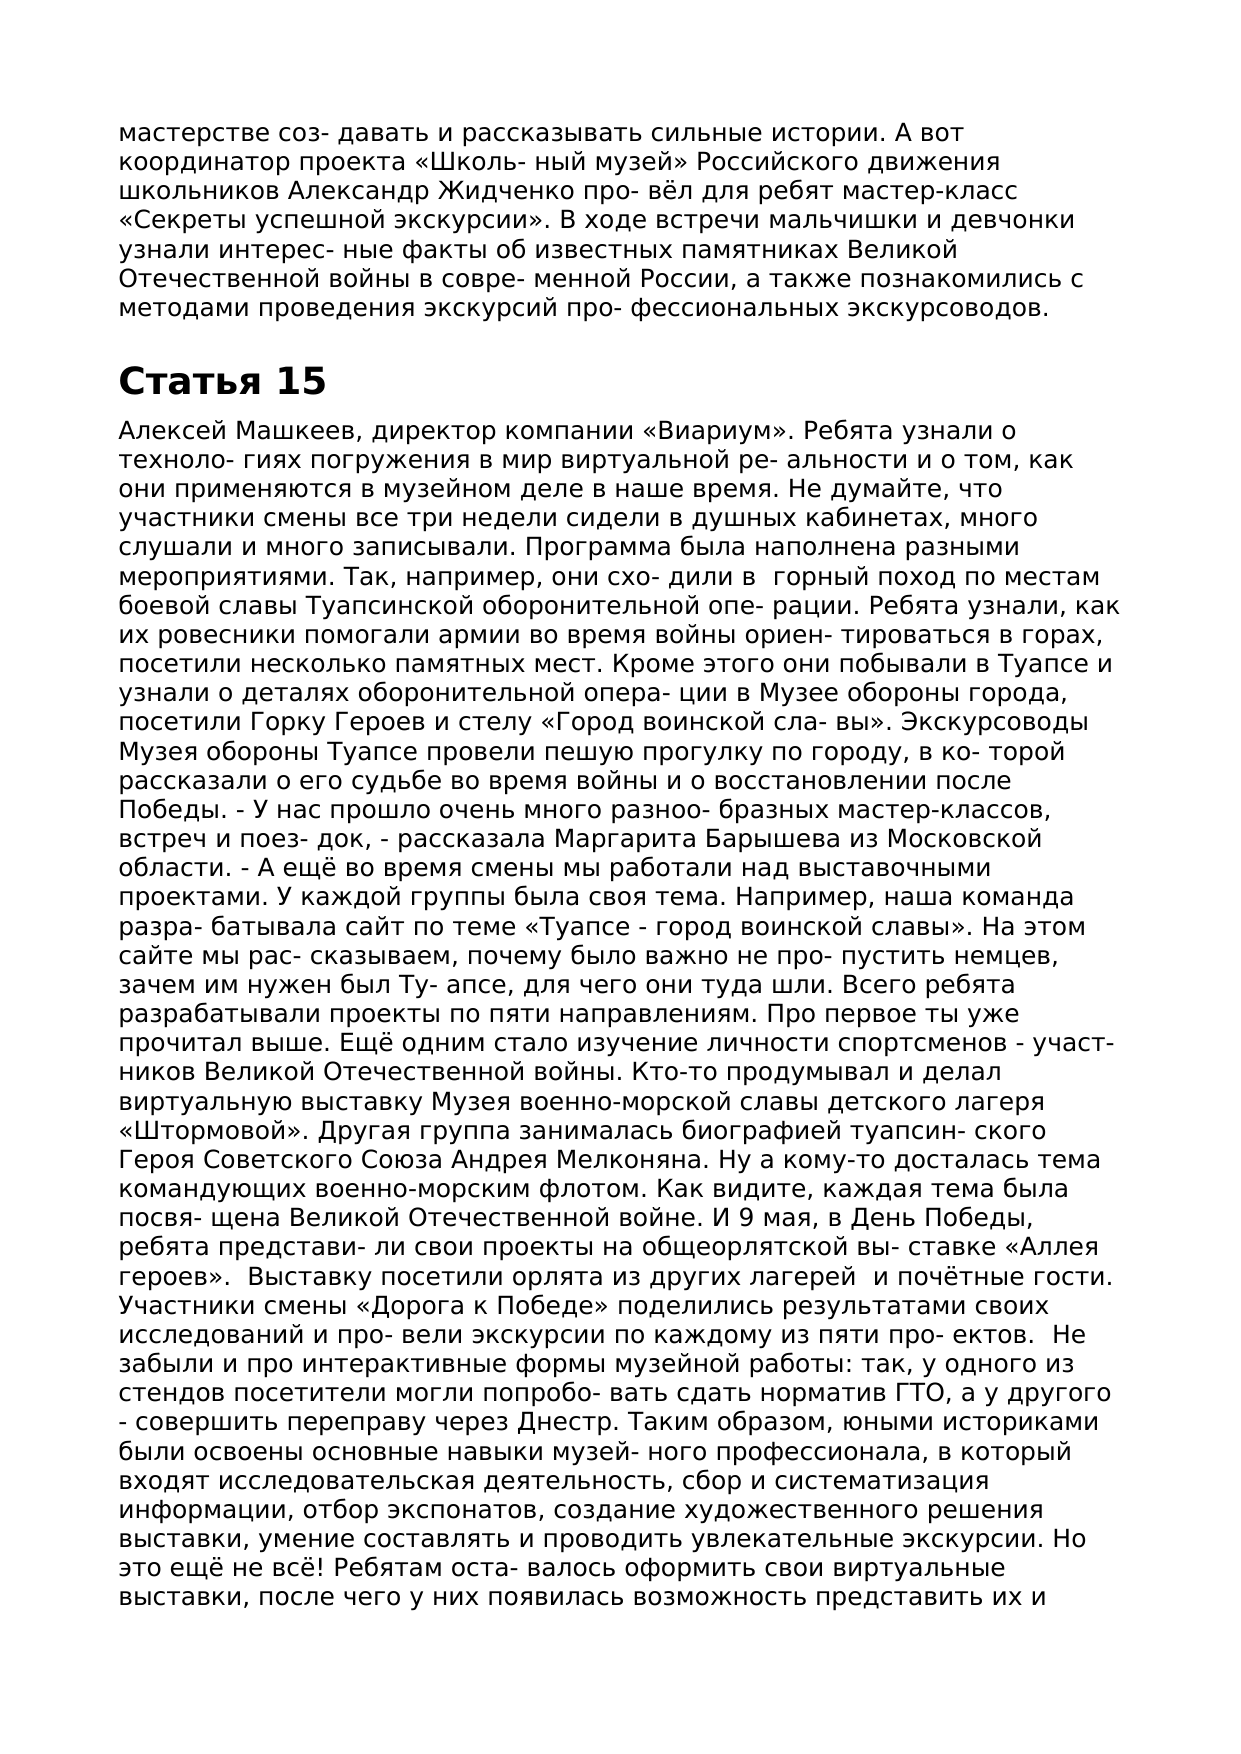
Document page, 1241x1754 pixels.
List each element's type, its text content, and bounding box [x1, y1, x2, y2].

text мастерстве соз- давать и рассказывать сильные истории. А вот координатор проекта «Школь- ный музей» Российского движения школьников Александр Жидченко про- вёл для ребят мастер-класс «Секреты успешной экскурсии». В ходе встречи мальчишки и девчонки узнали интерес- ные факты об известных памятниках Великой Отечественной войны в совре- менной России, а также познакомились с методами проведения экскурсий про- фессиональных экскурсоводов. [118, 118, 1122, 322]
subtitle Статья 15 [118, 360, 1122, 403]
text Алексей Машкеев, директор компании «Виариум». Ребята узнали о техноло- гиях погружения в мир виртуальной ре- альности и о том, как они применяются в музейном деле в наше время. Не думайте, что участники смены все три недели сидели в душных кабинетах, много слушали и много записывали. Программа была наполнена разными мероприятиями. Так, например, они схо- дили в горный поход по местам боевой славы Туапсинской оборонительной опе- рации. Ребята узнали, как их ровесники помогали армии во время войны ориен- тироваться в горах, посетили несколько памятных мест. Кроме этого они побывали в Туапсе и узнали о деталях оборонительной опера- ции в Музее обороны города, посетили Горку Героев и стелу «Город воинской сла- вы». Экскурсоводы Музея обороны Туапсе провели пешую прогулку по городу, в ко- торой рассказали о его судьбе во время войны и о восстановлении после Победы. - У нас прошло очень много разноо- бразных мастер-классов, встреч и поез- док, - рассказала Маргарита Барышева из Московской области. - А ещё во время смены мы работали над выставочными проектами. У каждой группы была своя тема. Например, наша команда разра- батывала сайт по теме «Туапсе - город воинской славы». На этом сайте мы рас- сказываем, почему было важно не про- пустить немцев, зачем им нужен был Ту- апсе, для чего они туда шли. Всего ребята разрабатывали проекты по пяти направлениям. Про первое ты уже прочитал выше. Ещё одним стало изучение личности спортсменов - участ- ников Великой Отечественной войны. Кто-то продумывал и делал виртуальную выставку Музея военно-морской славы детского лагеря «Штормовой». Другая группа занималась биографией туапсин- ского Героя Советского Союза Андрея Мелконяна. Ну а кому-то досталась тема командующих военно-морским флотом. Как видите, каждая тема была посвя- щена Великой Отечественной войне. И 9 мая, в День Победы, ребята представи- ли свои проекты на общеорлятской вы- ставке «Аллея героев». Выставку посетили орлята из других лагерей и почётные гости. Участники смены «Дорога к Победе» поделились результатами своих исследований и про- вели экскурсии по каждому из пяти про- ектов. Не забыли и про интерактивные формы музейной работы: так, у одного из стендов посетители могли попробо- вать сдать норматив ГТО, а у другого - совершить переправу через Днестр. Таким образом, юными историками были освоены основные навыки музей- ного профессионала, в который входят исследовательская деятельность, сбор и систематизация информации, отбор экспонатов, создание художественного решения выставки, умение составлять и проводить увлекательные экскурсии. Но это ещё не всё! Ребятам оста- валось оформить свои виртуальные выставки, после чего у них появилась возможность представить их и [118, 416, 1122, 1612]
